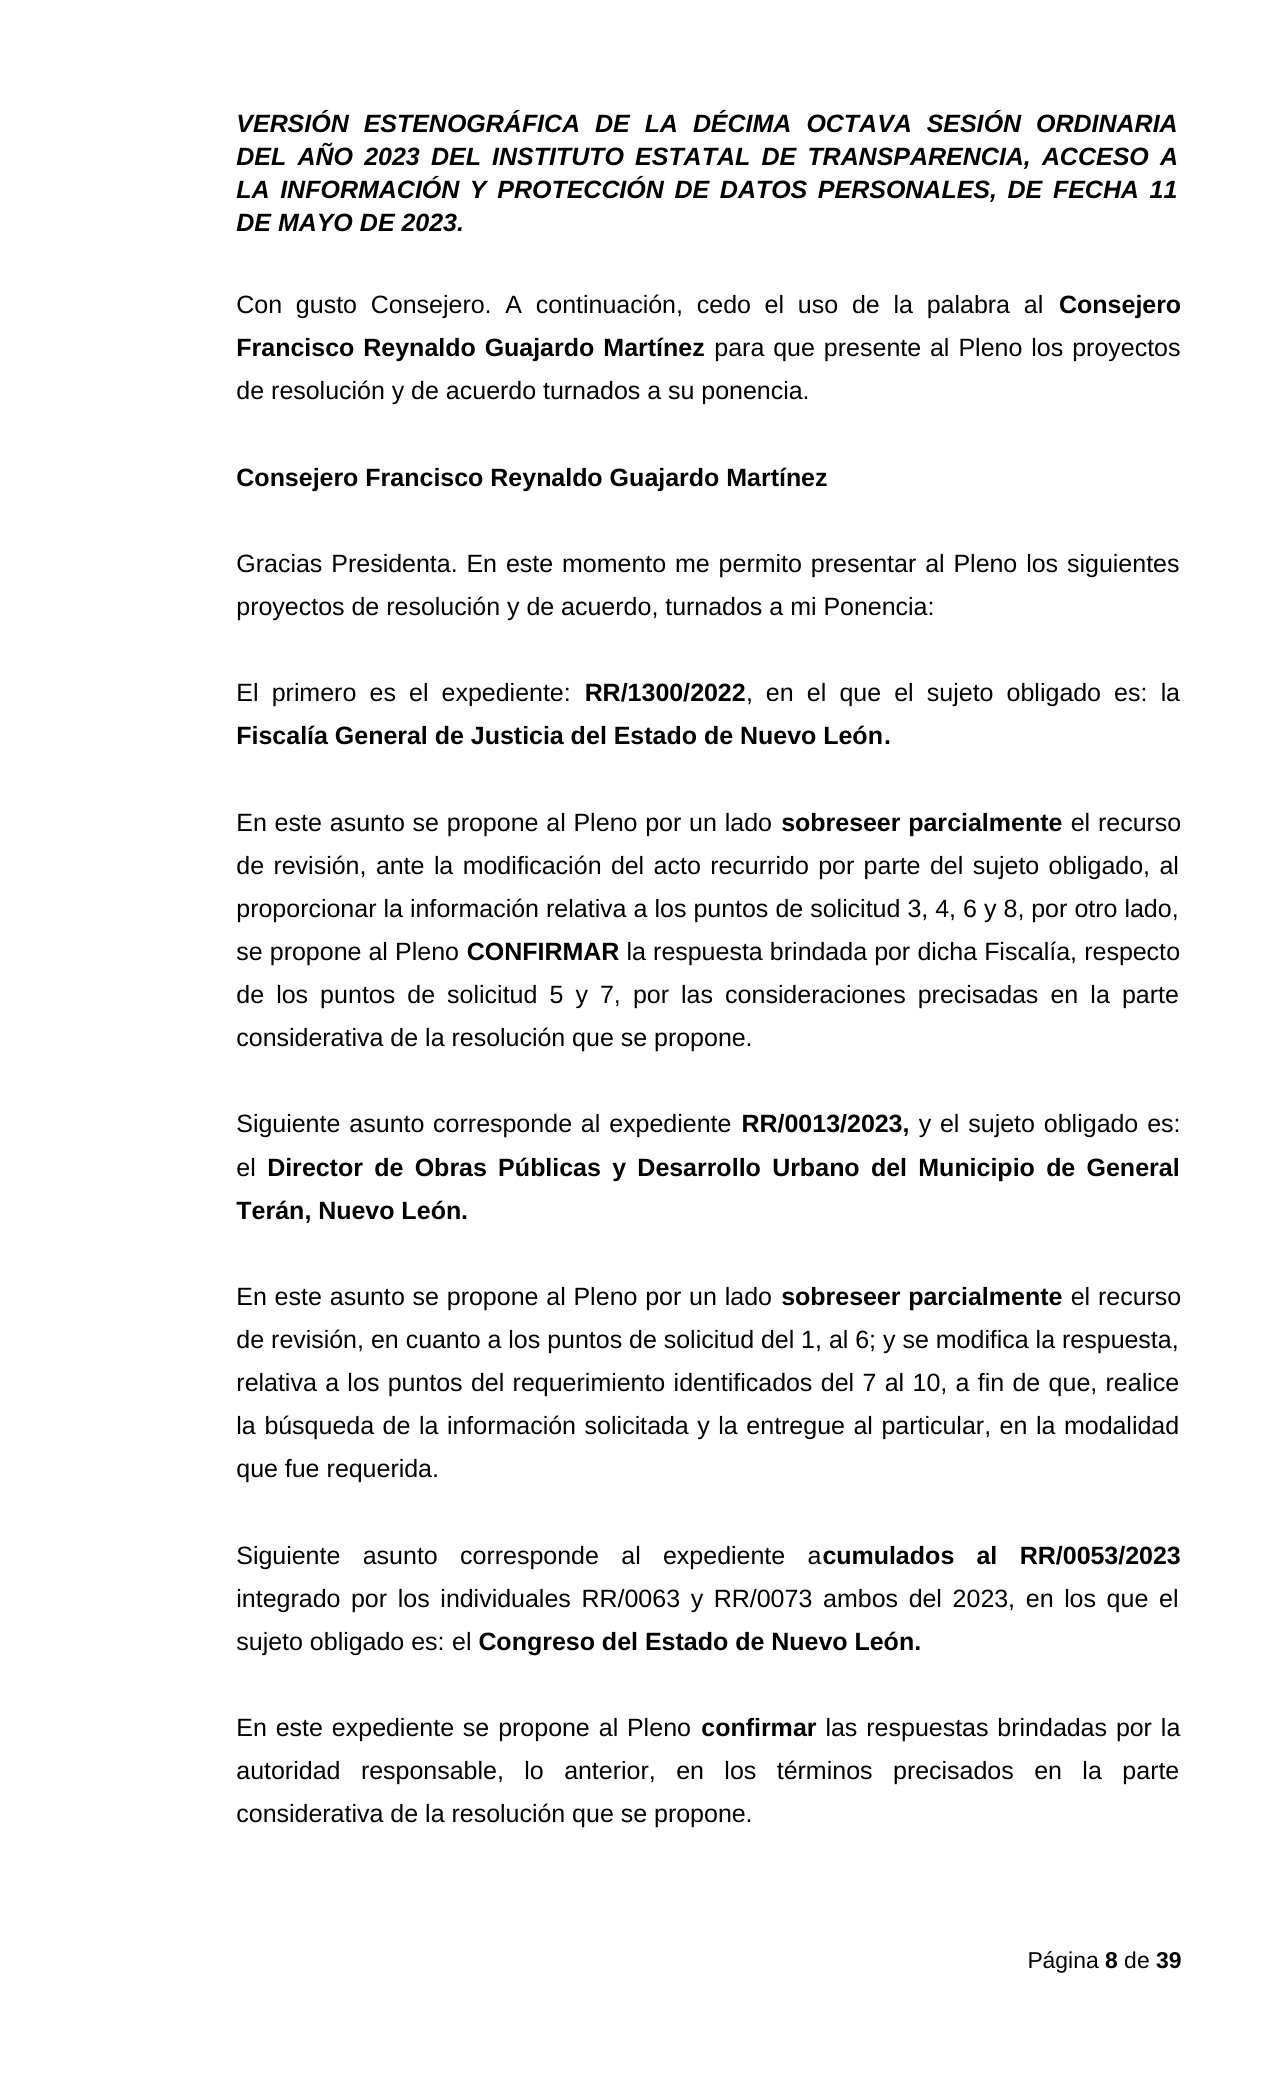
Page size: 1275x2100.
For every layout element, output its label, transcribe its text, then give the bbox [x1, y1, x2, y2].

text En este asunto se propone al Pleno por un lado sobreseer parcialmente el recurso de revisión, en cuanto a los puntos de solicitud del 1, al 6; y se modifica la respuesta, relativa a los puntos del requerimiento identificados del 7 al 10, a fin de que, realice la búsqueda de la información solicitada y la entregue al particular, en la modalidad que fue requerida. [236, 1282, 1181, 1483]
text Con gusto Consejero. A continuación, cedo el uso de la palabra al Consejero Francisco Reynaldo Guajardo Martínez para que presente al Pleno los proyectos de resolución y de acuerdo turnados a su ponencia. [236, 290, 1181, 405]
text En este expediente se propone al Pleno confirmar las respuestas brindadas por la autoridad responsable, lo anterior, en los términos precisados en la parte considerativa de la resolución que se propone. [236, 1713, 1181, 1828]
text Consejero Francisco Reynaldo Guajardo Martínez [236, 463, 1181, 491]
text En este asunto se propone al Pleno por un lado sobreseer parcialmente el recurso de revisión, ante la modificación del acto recurrido por parte del sujeto obligado, al proporcionar la información relativa a los puntos de solicitud 3, 4, 6 y 8, por otro lado, se propone al Pleno CONFIRMAR la respuesta brindada por dicha Fiscalía, respecto de los puntos de solicitud 5 y 7, por las consideraciones precisadas en la parte considerativa de la resolución que se propone. [236, 808, 1181, 1052]
text Siguiente asunto corresponde al expediente acumulados al RR/0053/2023 integrado por los individuales RR/0063 y RR/0073 ambos del 2023, en los que el sujeto obligado es: el Congreso del Estado de Nuevo León. [236, 1541, 1181, 1656]
text El primero es el expediente: RR/1300/2022, en el que el sujeto obligado es: la Fiscalía General de Justicia del Estado de Nuevo León. [236, 678, 1181, 750]
text Gracias Presidenta. En este momento me permito presentar al Pleno los siguientes proyectos de resolución y de acuerdo, turnados a mi Ponencia: [236, 549, 1181, 621]
text Siguiente asunto corresponde al expediente RR/0013/2023, y el sujeto obligado es: el Director de Obras Públicas y Desarrollo Urbano del Municipio de General Terán, Nuevo León. [236, 1109, 1181, 1224]
